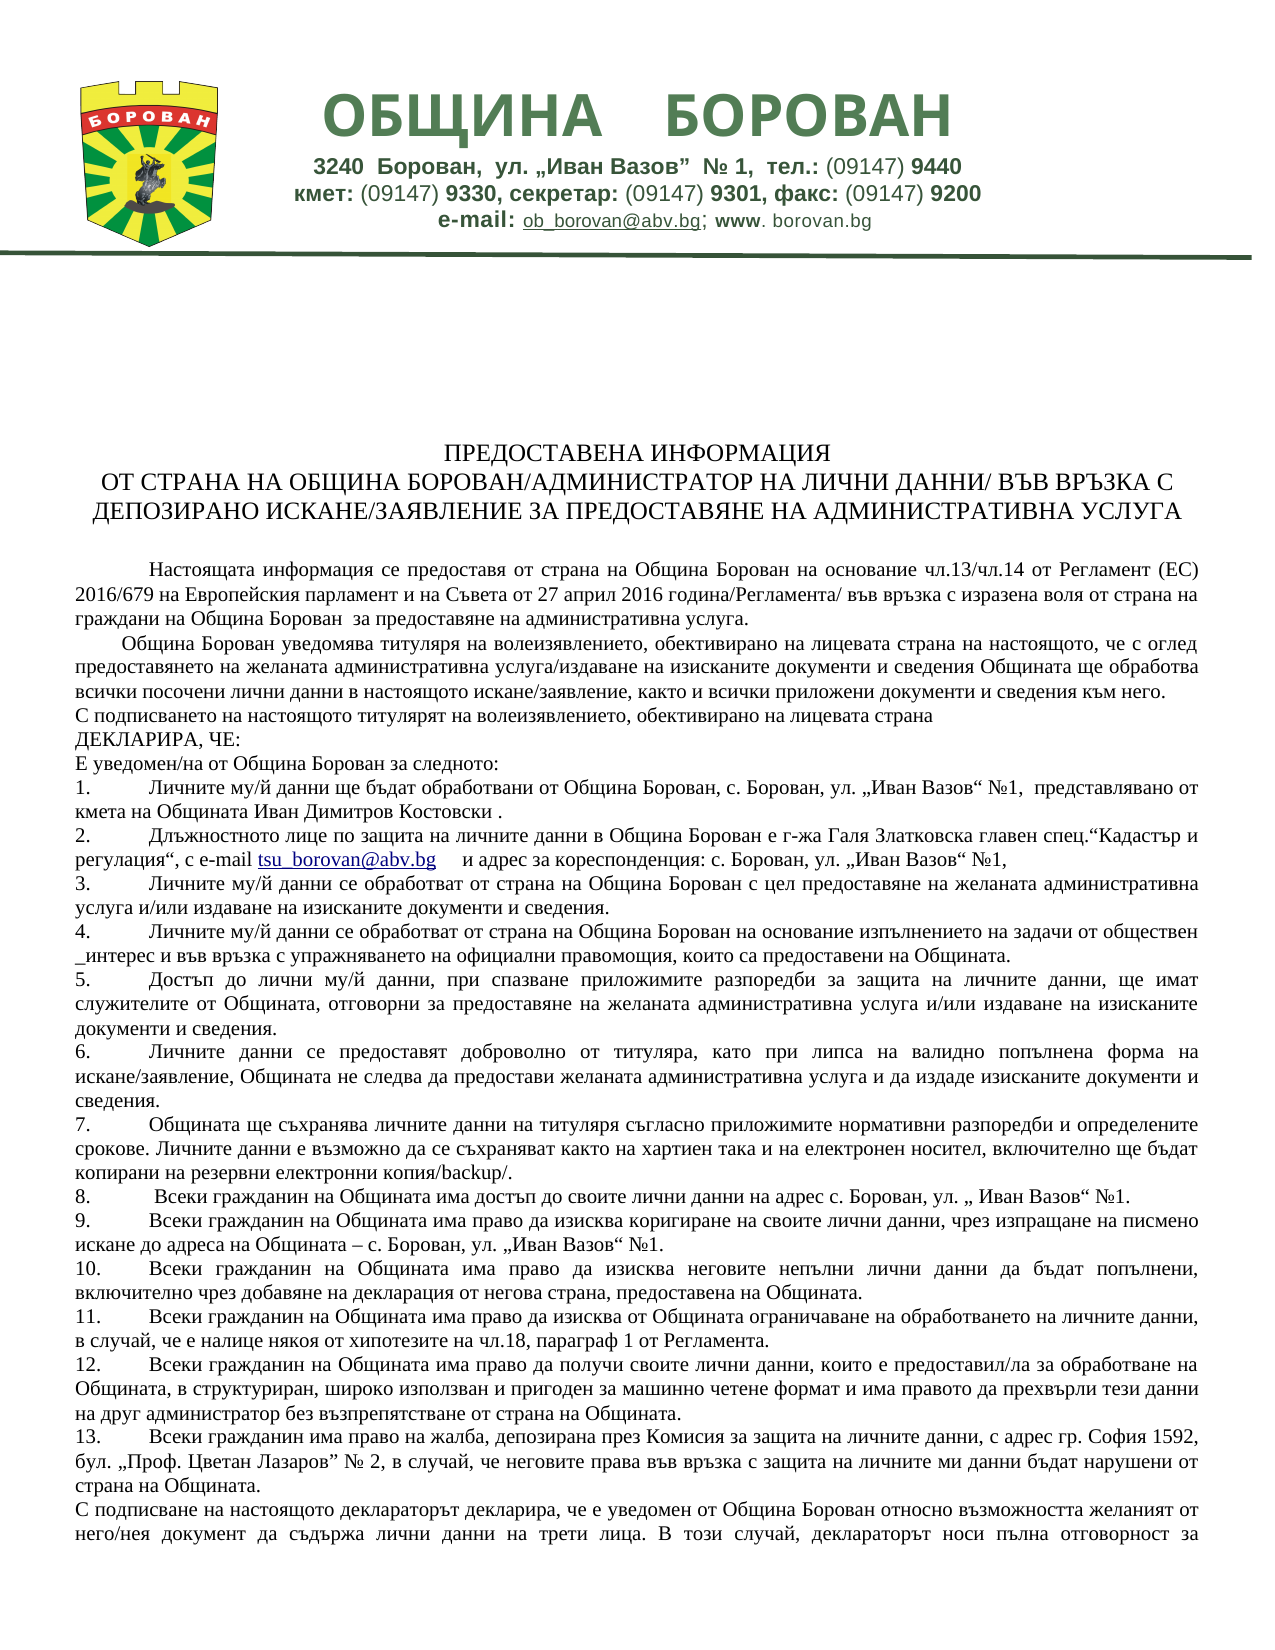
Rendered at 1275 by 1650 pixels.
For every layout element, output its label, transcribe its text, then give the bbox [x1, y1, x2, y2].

text 2. Длъжностното лице по защита на личните данни в Община Борован е г-жа Галя Златковска главен спец.“Кадастър и регулация“, с e-mail tsu_borovan@abv.bg и адрес за кореспонденция: с. Борован, ул. „Иван Вазов“ №1, [75, 823, 1200, 871]
text Община Борован уведомява титуляря на волеизявлението, обективирано на лицевата страна на настоящото, че с оглед предоставянето на желаната административна услуга/издаване на изисканите документи и сведения Общината ще обработва всички посочени лични данни в настоящото искане/заявление, както и всички приложени документи и сведения към него. [75, 630, 1200, 703]
text Настоящата информация се предоставя от страна на Община Борован на основание чл.13/чл.14 от Регламент (ЕС) 2016/679 на Европейския парламент и на Съвета от 27 април 2016 година/Регламента/ във връзка с изразена воля от страна на граждани на Община Борован за предоставяне на административна услуга. [75, 553, 1200, 630]
text ДЕКЛАРИРА, ЧЕ: [75, 727, 1200, 751]
text 8. Всеки гражданин на Общината има достъп до своите лични данни на адрес с. Борован, ул. „ Иван Вазов“ №1. [75, 1184, 1200, 1208]
text 5. Достъп до лични му/й данни, при спазване приложимите разпоредби за защита на личните данни, ще имат служителите от Общината, отговорни за предоставяне на желаната административна услуга и/или издаване на изисканите документи и сведения. [75, 967, 1200, 1039]
text 13. Всеки гражданин има право на жалба, депозирана през Комисия за защита на личните данни, с адрес гр. София 1592, бул. „Проф. Цветан Лазаров” № 2, в случай, че неговите права във връзка с защита на личните ми данни бъдат нарушени от страна на Общината. [75, 1424, 1200, 1497]
text ПРЕДОСТАВЕНА ИНФОРМАЦИЯ [75, 438, 1200, 467]
text 12. Всеки гражданин на Общината има право да получи своите лични данни, които е предоставил/ла за обработване на Общината, в структуриран, широко използван и пригоден за машинно четене формат и има правото да прехвърли тези данни на друг администратор без възпрепятстване от страна на Общината. [75, 1352, 1200, 1424]
text 1. Личните му/й данни ще бъдат обработвани от Община Борован, с. Борован, ул. „Иван Вазов“ №1, представлявано от кмета на Общината Иван Димитров Костовски . [75, 775, 1200, 823]
text ОТ СТРАНА НА ОБЩИНА БОРОВАН/АДМИНИСТРАТОР НА ЛИЧНИ ДАННИ/ ВЪВ ВРЪЗКА С ДЕПОЗИРАНО ИСКАНЕ/ЗАЯВЛЕНИЕ ЗА ПРЕДОСТАВЯНЕ НА АДМИНИСТРАТИВНА УСЛУГА [75, 467, 1200, 525]
text 9. Всеки гражданин на Общината има право да изисква коригиране на своите лични данни, чрез изпращане на писмено искане до адреса на Общината – с. Борован, ул. „Иван Вазов“ №1. [75, 1208, 1200, 1256]
text Е уведомен/на от Община Борован за следното: [75, 751, 1200, 775]
text 6. Личните данни се предоставят доброволно от титуляра, като при липса на валидно попълнена форма на искане/заявление, Общината не следва да предостави желаната административна услуга и да издаде изисканите документи и сведения. [75, 1039, 1200, 1112]
text 3. Личните му/й данни се обработват от страна на Община Борован с цел предоставяне на желаната административна услуга и/или издаване на изисканите документи и сведения. [75, 871, 1200, 919]
text 4. Личните му/й данни се обработват от страна на Община Борован на основание изпълнението на задачи от обществен _интерес и във връзка с упражняването на официални правомощия, които са предоставени на Общината. [75, 919, 1200, 967]
text С подписване на настоящото деклараторът декларира, че е уведомен от Община Борован относно възможността желаният от него/нея документ да съдържа лични данни на трети лица. В този случай, деклараторът носи пълна отговорност за [75, 1497, 1200, 1545]
text 10. Всеки гражданин на Общината има право да изисква неговите непълни лични данни да бъдат попълнени, включително чрез добавяне на декларация от негова страна, предоставена на Общината. [75, 1256, 1200, 1304]
text С подписването на настоящото титулярят на волеизявлението, обективирано на лицевата страна [75, 703, 1200, 727]
text 11. Всеки гражданин на Общината има право да изисква от Общината ограничаване на обработването на личните данни, в случай, че е налице някоя от хипотезите на чл.18, параграф 1 от Регламента. [75, 1304, 1200, 1352]
text 7. Общината ще съхранява личните данни на титуляря съгласно приложимите нормативни разпоредби и определените срокове. Личните данни е възможно да се съхраняват както на хартиен така и на електронен носител, включително ще бъдат копирани на резервни електронни копия/backup/. [75, 1112, 1200, 1184]
